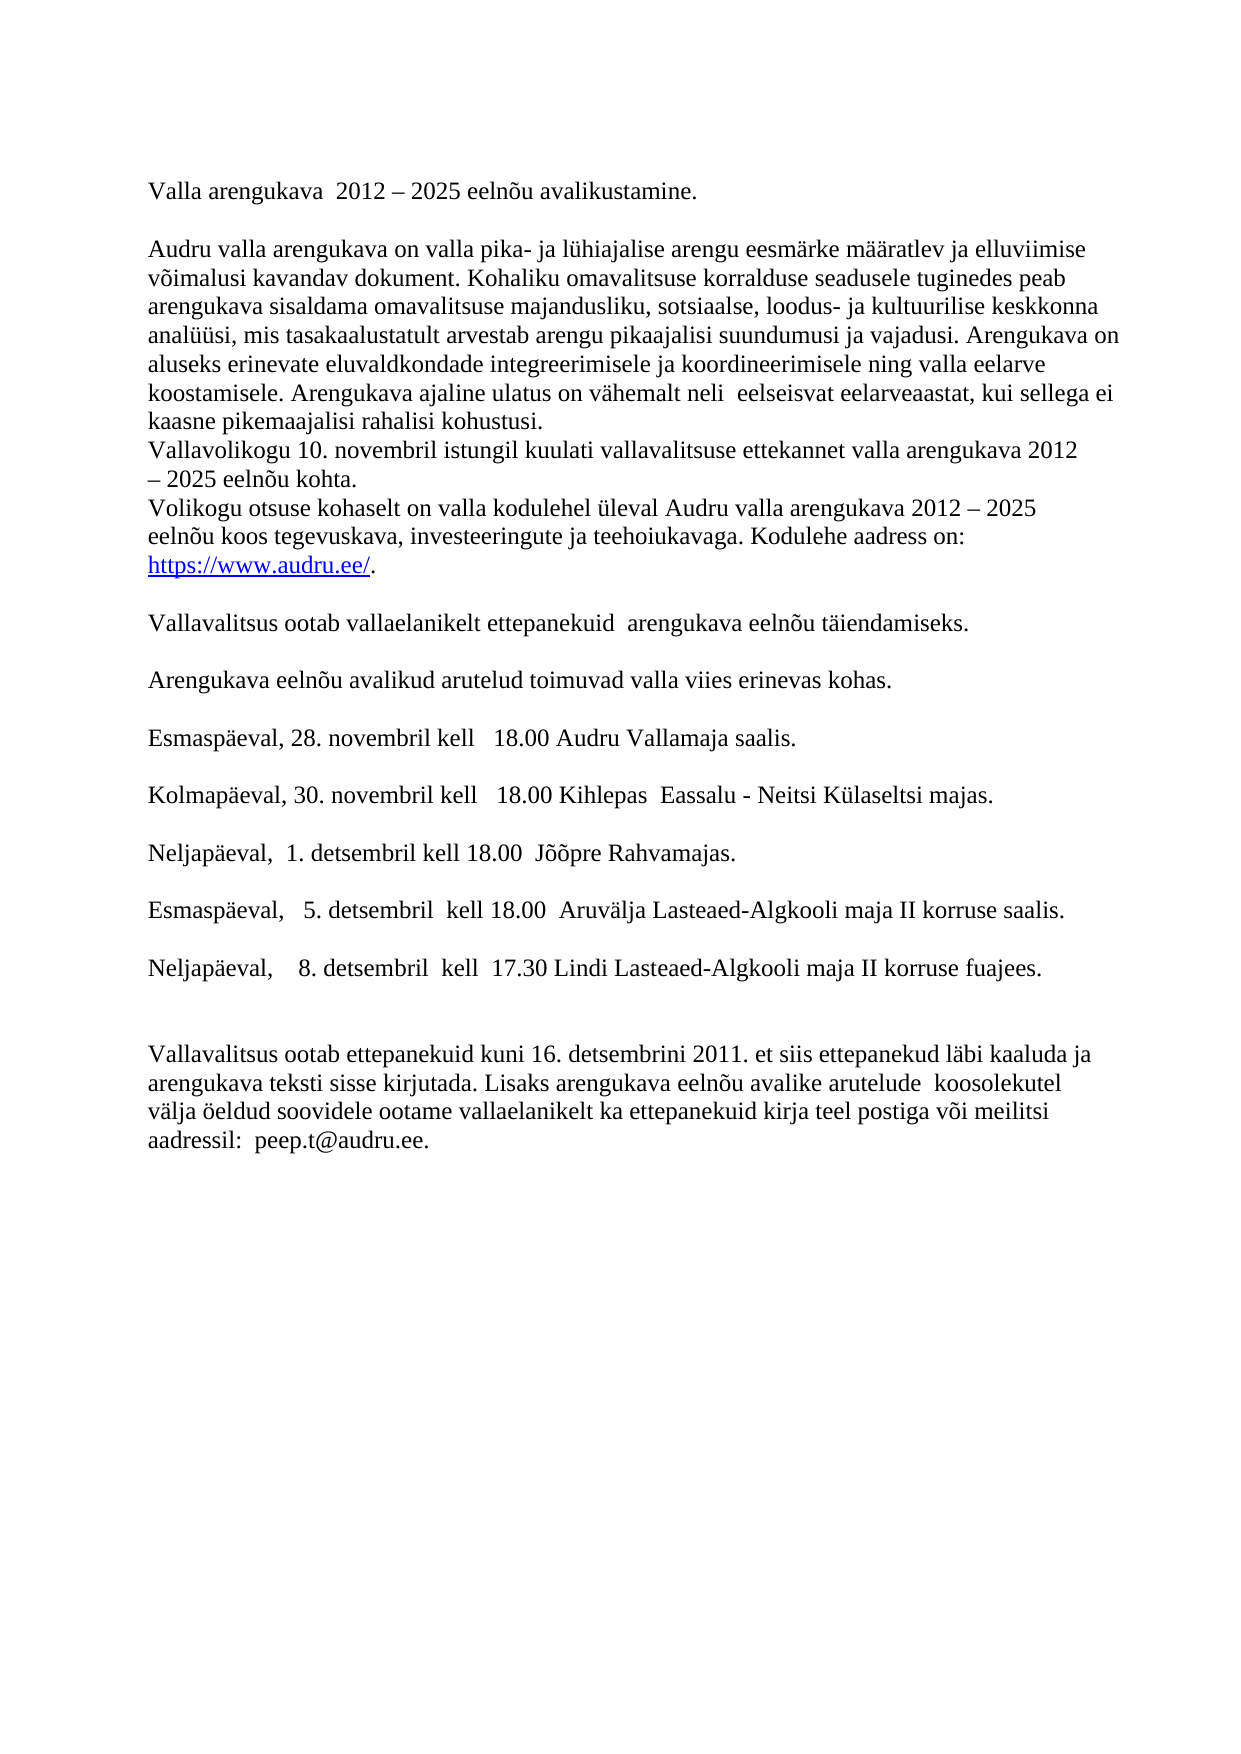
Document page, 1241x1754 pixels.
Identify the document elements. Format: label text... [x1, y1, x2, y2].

text Audru valla arengukava on valla pika- ja lühiajalise arengu eesmärke määratlev ja elluviimise võimalusi kavandav dokument. Kohaliku omavalitsuse korralduse seadusele tuginedes peab arengukava sisaldama omavalitsuse majandusliku, sotsiaalse, loodus- ja kultuurilise keskkonna analüüsi, mis tasakaalustatult arvestab arengu pikaajalisi suundumusi ja vajadusi. Arengukava on aluseks erinevate eluvaldkondade integreerimisele ja koordineerimisele ning valla eelarve koostamisele. Arengukava ajaline ulatus on vähemalt neli eelseisvat eelarveaastat, kui sellega ei kaasne pikemaajalisi rahalisi kohustusi. [148, 234, 1160, 435]
text Vallavalitsus ootab vallaelanikelt ettepanekuid arengukava eelnõu täiendamiseks. [148, 608, 1092, 636]
text Esmaspäeval, 5. detsembril kell 18.00 Aruvälja Lasteaed-Algkooli maja II korruse saalis. [148, 895, 1092, 924]
text Neljapäeval, 1. detsembril kell 18.00 Jõõpre Rahvamajas. [148, 838, 1092, 866]
text Neljapäeval, 8. detsembril kell 17.30 Lindi Lasteaed-Algkooli maja II korruse fuajees. [148, 953, 1092, 981]
text Vallavolikogu 10. novembril istungil kuulati vallavalitsuse ettekannet valla arengukava 2012 – 2025 eelnõu kohta. [148, 435, 1092, 493]
text Kolmapäeval, 30. novembril kell 18.00 Kihlepas Eassalu - Neitsi Külaseltsi majas. [148, 780, 1092, 809]
text Volikogu otsuse kohaselt on valla kodulehel üleval Audru valla arengukava 2012 – 2025 eelnõu koos tegevuskava, investeeringute ja teehoiukavaga. Kodulehe aadress on: https://www.audru.ee/. [148, 493, 1092, 579]
text Arengukava eelnõu avalikud arutelud toimuvad valla viies erinevas kohas. [148, 665, 1092, 694]
text Esmaspäeval, 28. novembril kell 18.00 Audru Vallamaja saalis. [148, 723, 1092, 751]
text Vallavalitsus ootab ettepanekuid kuni 16. detsembrini 2011. et siis ettepanekud läbi kaaluda ja arengukava teksti sisse kirjutada. Lisaks arengukava eelnõu avalike arutelude koosolekutel välja öeldud soovidele ootame vallaelanikelt ka ettepanekuid kirja teel postiga või meilitsi aadressil: peep.t@audru.ee. [148, 1039, 1092, 1154]
text Valla arengukava 2012 – 2025 eelnõu avalikustamine. [148, 176, 1092, 205]
